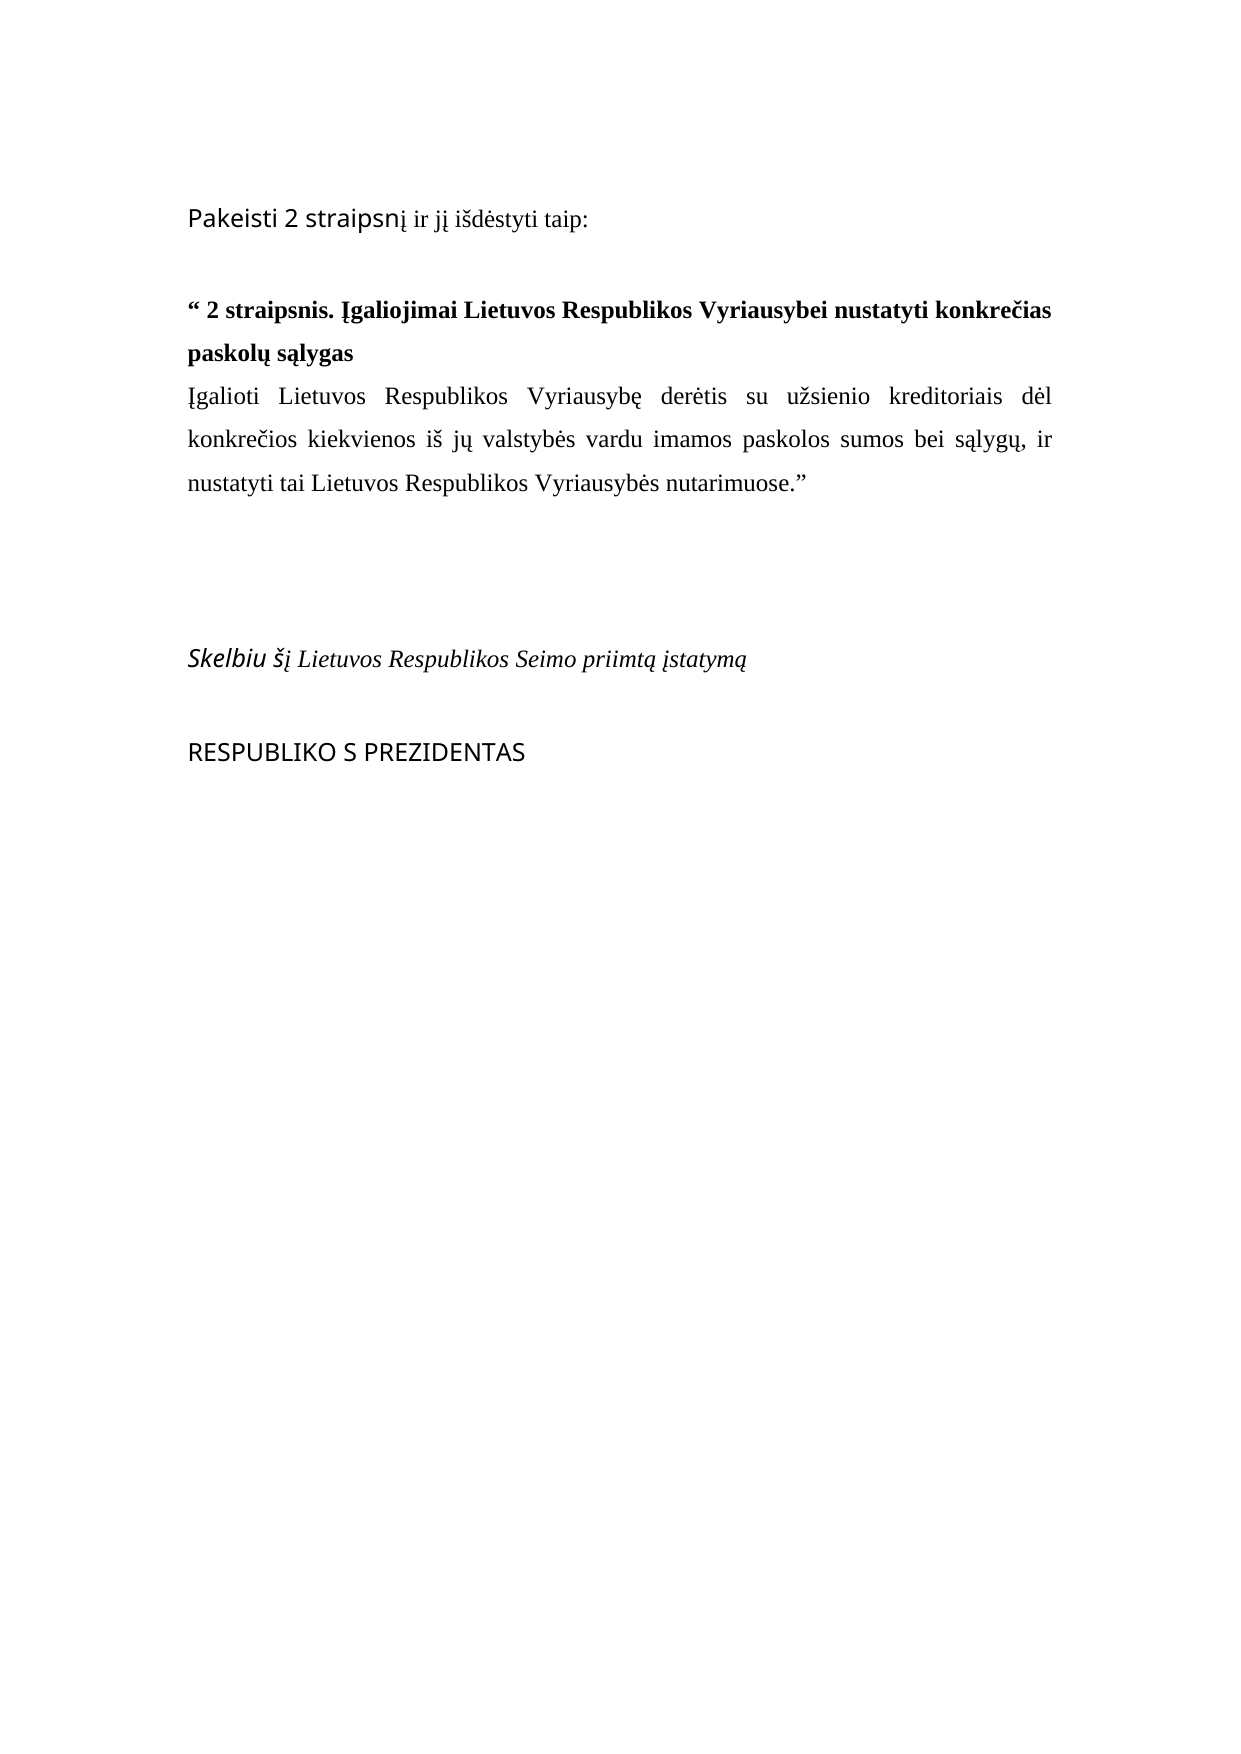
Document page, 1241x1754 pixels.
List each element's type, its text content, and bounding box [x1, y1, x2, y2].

text RESPUBLIKO S PREZIDENTAS [187, 734, 1053, 768]
text “ 2 straipsnis. Įgaliojimai Lietuvos Respublikos Vyriausybei nustatyti konkrečias paskolų sąlygas [187, 295, 1053, 367]
text Įgalioti Lietuvos Respublikos Vyriausybę derėtis su užsienio kreditoriais dėl konkrečios kiekvienos iš jų valstybės vardu imamos paskolos sumos bei sąlygų, ir nustatyti tai Lietuvos Respublikos Vyriausybės nutarimuose.” [187, 381, 1053, 496]
text Pakeisti 2 straipsnį ir jį išdėstyti taip: [187, 201, 1053, 235]
text Skelbiu šį Lietuvos Respublikos Seimo priimtą įstatymą [187, 640, 1053, 674]
